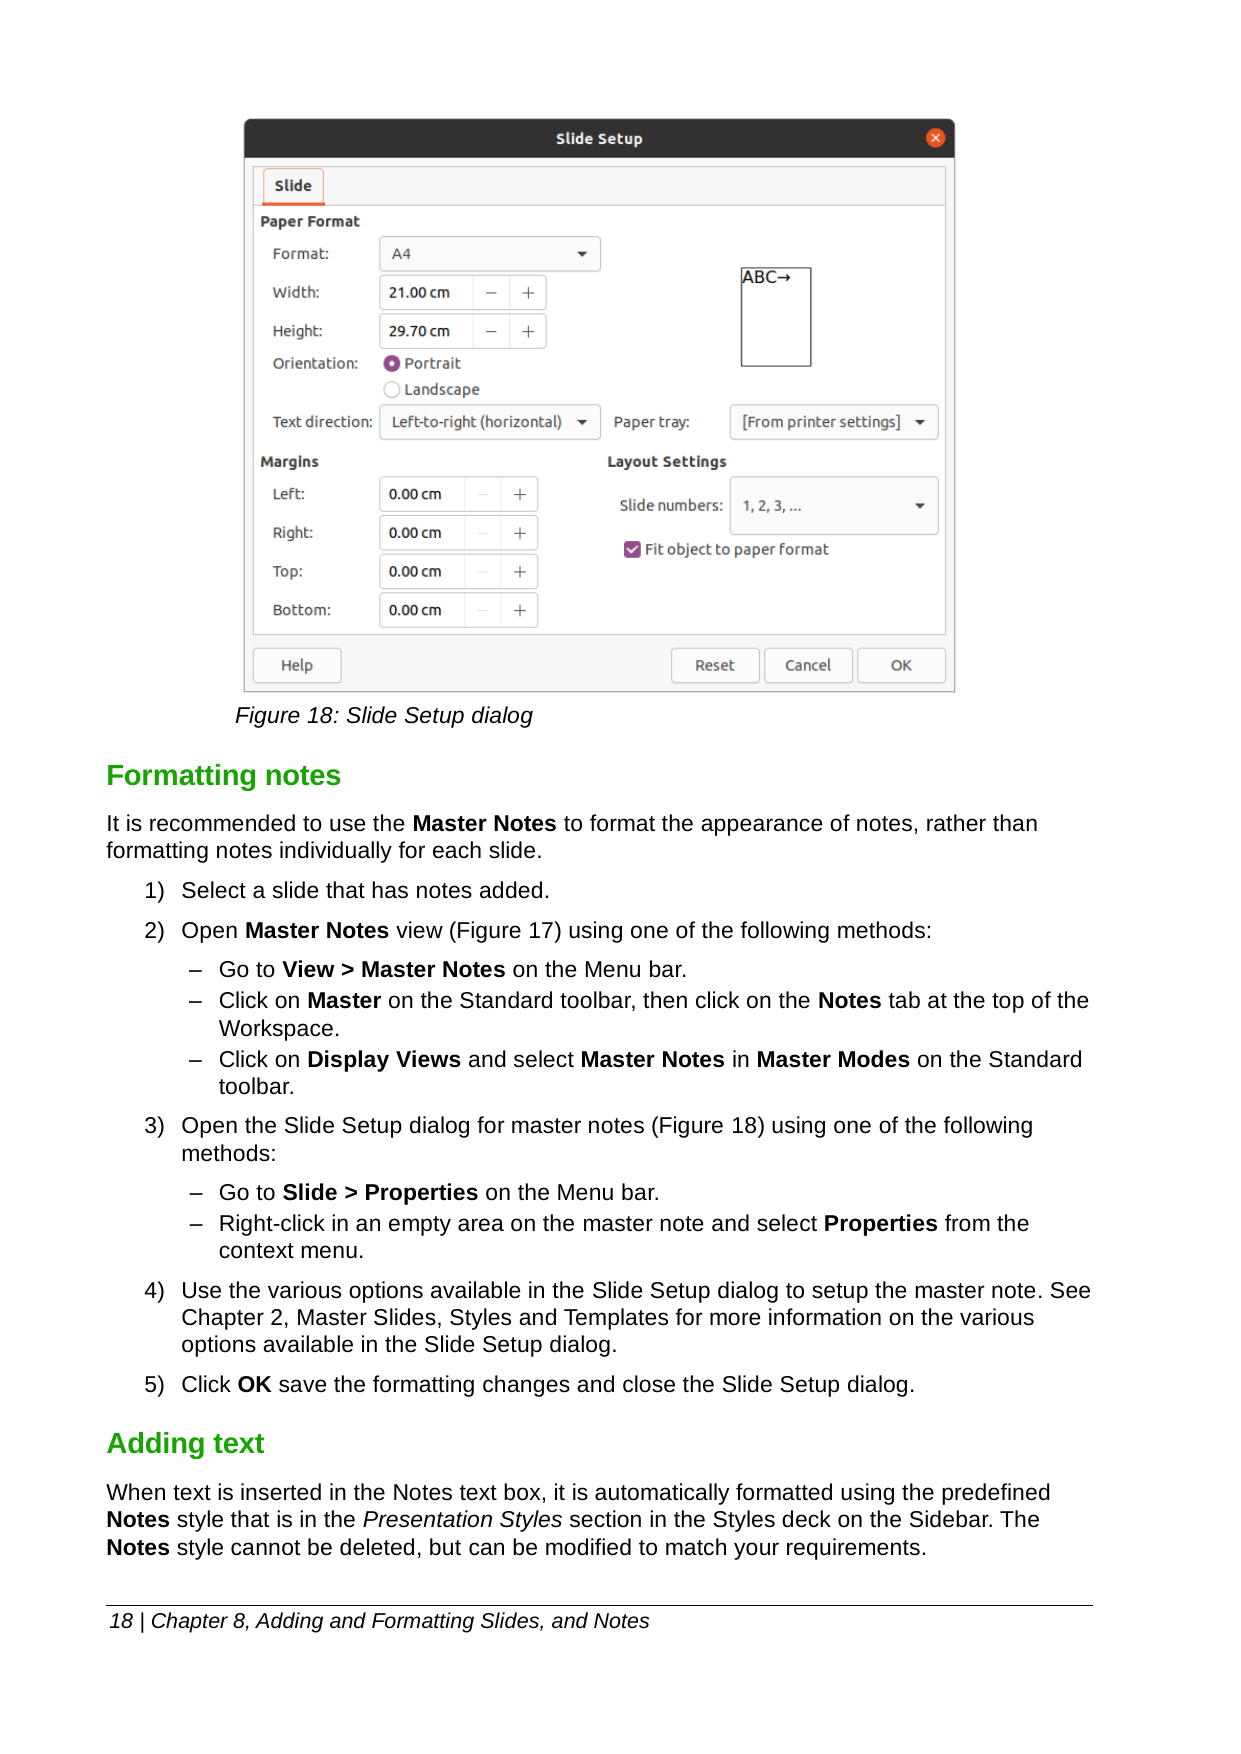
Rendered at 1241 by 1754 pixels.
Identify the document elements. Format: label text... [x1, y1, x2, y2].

list Open Master Notes view (Figure 17) using one of the following methods: [164, 916, 1093, 943]
list Go to View > Master Notes on the Menu bar. [189, 956, 1093, 983]
picture [234, 118, 964, 702]
list Use the various options available in the Slide Setup dialog to setup the master note. See Chapter 2, Master Slides, Styles and Templates for more information on the various options available in the Slide Setup dialog. [164, 1276, 1093, 1358]
list Click OK save the formatting changes and close the Slide Setup dialog. [164, 1370, 1093, 1397]
text When text is inserted in the Notes text box, it is automatically formatted using the predefined Notes style that is in the Presentation Styles section in the Styles deck on the Sidebar. The Notes style cannot be deleted, but can be modified to match your requirements. [106, 1479, 1093, 1560]
list Select a slide that has notes added. [164, 876, 1093, 903]
list It is recommended to use the Master Notes to format the appearance of notes, rather than formatting notes individually for each slide. [106, 810, 1093, 864]
subtitle Adding text [106, 1426, 1093, 1460]
list Click on Display Views and select Master Notes in Master Modes on the Standard toolbar. [189, 1045, 1093, 1099]
list Right-click in an empty area on the master note and select Properties from the context menu. [189, 1210, 1093, 1264]
list Open the Slide Setup dialog for master notes (Figure 18) using one of the following methods: [164, 1112, 1093, 1166]
text Figure 18: Slide Setup dialog [235, 702, 964, 728]
subtitle Formatting notes [106, 757, 1093, 791]
list Click on Master on the Standard toolbar, then click on the Notes tab at the top of the Workspace. [189, 987, 1093, 1041]
list Go to Slide > Properties on the Menu bar. [189, 1178, 1093, 1206]
